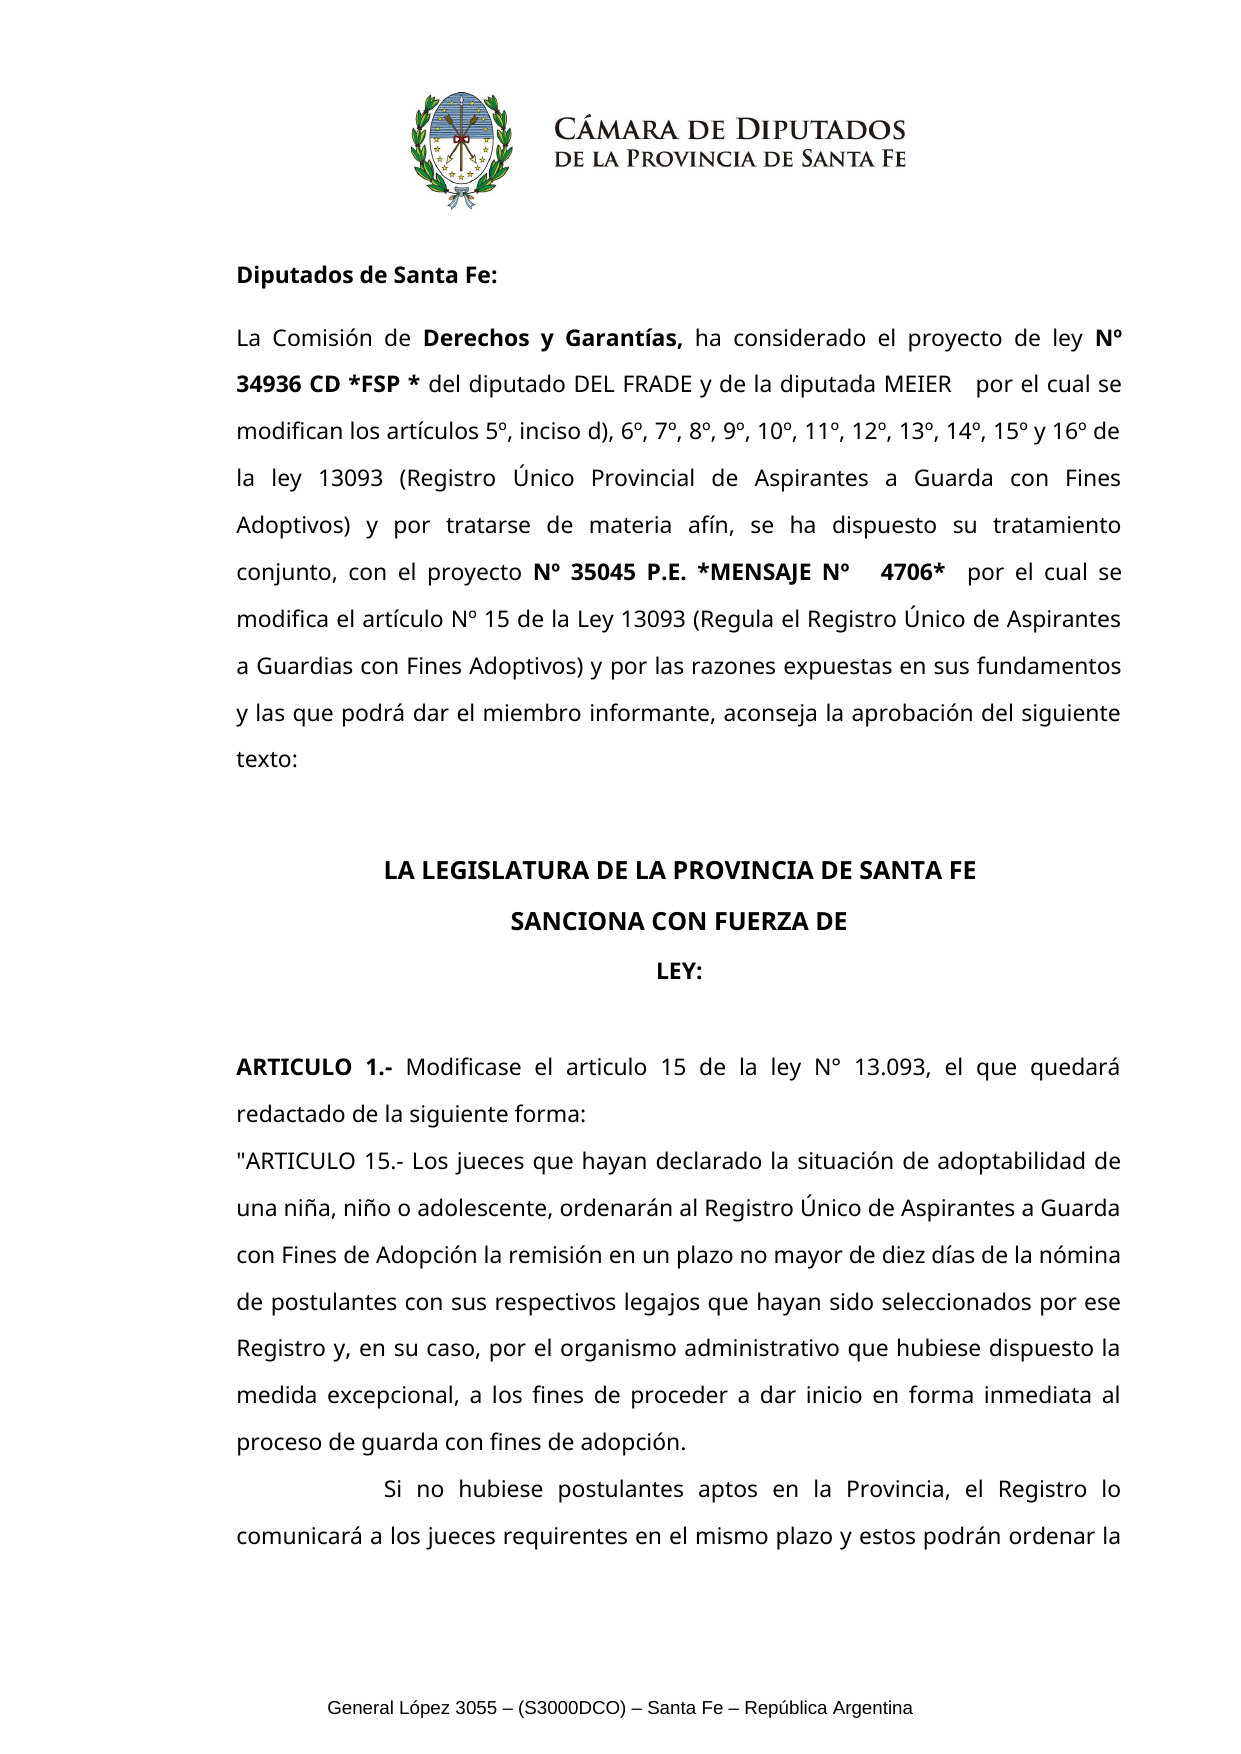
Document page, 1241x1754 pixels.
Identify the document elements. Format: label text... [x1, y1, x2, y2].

text LEY: [236, 955, 1122, 986]
picture [410, 92, 906, 214]
text SANCIONA CON FUERZA DE [236, 904, 1122, 938]
text La Comisión de Derechos y Garantías, ha considerado el proyecto de ley Nº 34936 CD *FSP * del diputado DEL FRADE y de la diputada MEIER por el cual se modifican los artículos 5º, inciso d), 6º, 7º, 8º, 9º, 10º, 11º, 12º, 13º, 14º, 15º y 16º de la ley 13093 (Registro Único Provincial de Aspirantes a Guarda con Fines Adoptivos) y por tratarse de materia afín, se ha dispuesto su tratamiento conjunto, con el proyecto Nº 35045 P.E. *MENSAJE Nº 4706* por el cual se modifica el artículo Nº 15 de la Ley 13093 (Regula el Registro Único de Aspirantes a Guardias con Fines Adoptivos) y por las razones expuestas en sus fundamentos y las que podrá dar el miembro informante, aconseja la aprobación del siguiente texto: [236, 321, 1122, 774]
text Si no hubiese postulantes aptos en la Provincia, el Registro lo comunicará a los jueces requirentes en el mismo plazo y estos podrán ordenar la [236, 1473, 1122, 1551]
text Diputados de Santa Fe: [236, 259, 1122, 290]
text ARTICULO 1.- Modificase el articulo 15 de la ley N° 13.093, el que quedará redactado de la siguiente forma: [236, 1051, 1122, 1129]
text "ARTICULO 15.- Los jueces que hayan declarado la situación de adoptabilidad de una niña, niño o adolescente, ordenarán al Registro Único de Aspirantes a Guarda con Fines de Adopción la remisión en un plazo no mayor de diez días de la nómina de postulantes con sus respectivos legajos que hayan sido seleccionados por ese Registro y, en su caso, por el organismo administrativo que hubiese dispuesto la medida excepcional, a los fines de proceder a dar inicio en forma inmediata al proceso de guarda con fines de adopción. [236, 1145, 1122, 1457]
text LA LEGISLATURA DE LA PROVINCIA DE SANTA FE [238, 853, 1122, 887]
